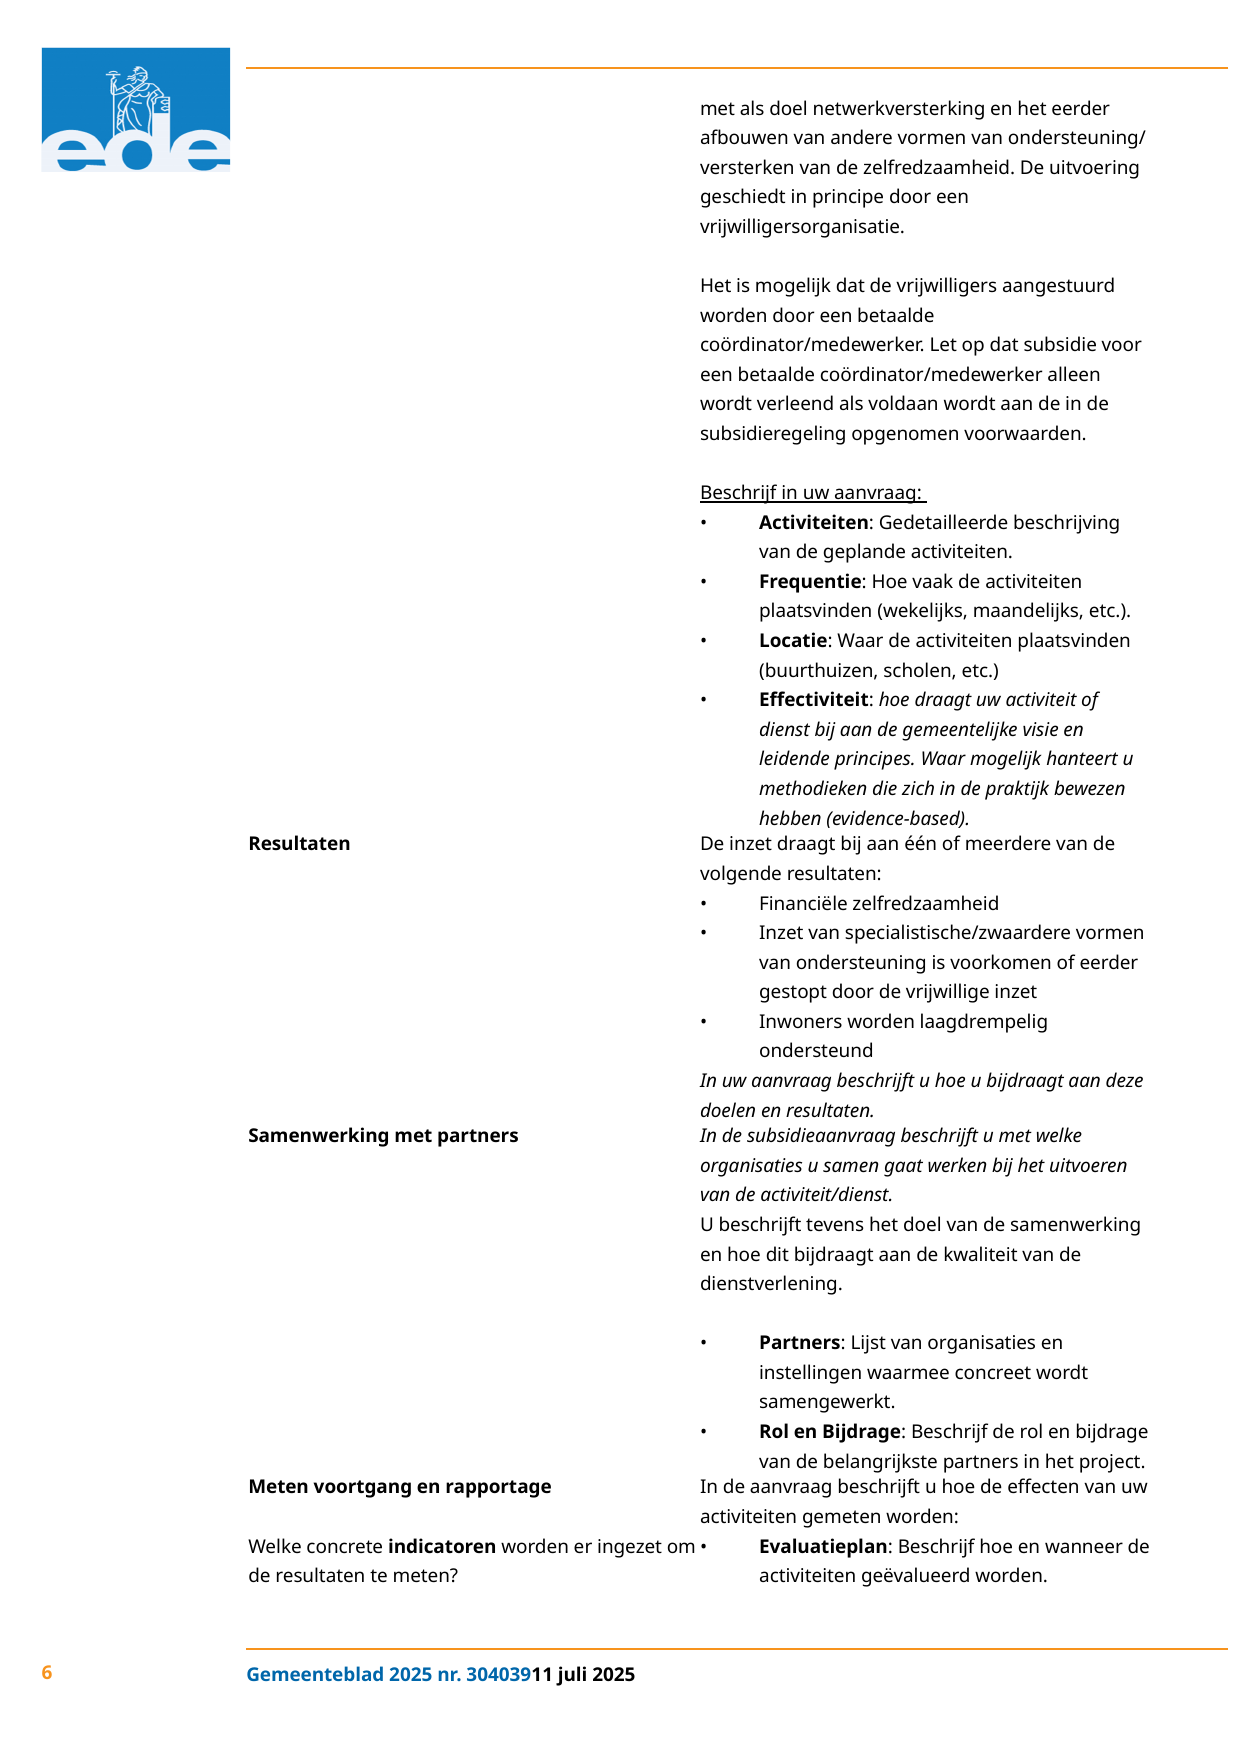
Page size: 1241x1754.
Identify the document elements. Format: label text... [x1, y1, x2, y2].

picture [41, 47, 231, 172]
table_cell Samenwerking met partners [248, 1123, 700, 1474]
table_cell In de subsidieaanvraag beschrijft u met welke organisaties u samen gaat werken bij het uitvoeren van de activiteit/dienst. U beschrijft tevens het doel van de samenwerking en hoe dit bijdraagt aan de kwaliteit van de dienstverlening. Partners: Lijst van organisaties en instellingen waarmee concreet wordt samengewerkt. Rol en Bijdrage: Beschrijf de rol en bijdrage van de belangrijkste partners in het project. [700, 1123, 1152, 1474]
table_cell De inzet draagt bij aan één of meerdere van de volgende resultaten: Financiële zelfredzaamheid Inzet van specialistische/zwaardere vormen van ondersteuning is voorkomen of eerder gestopt door de vrijwillige inzet Inwoners worden laagdrempelig ondersteund In uw aanvraag beschrijft u hoe u bijdraagt aan deze doelen en resultaten. [700, 831, 1152, 1122]
table_cell Resultaten [248, 831, 700, 1122]
table_cell Meten voortgang en rapportage Welke concrete indicatoren worden er ingezet om de resultaten te meten? [248, 1474, 700, 1588]
table_cell [248, 95, 700, 831]
table_cell In de aanvraag beschrijft u hoe de effecten van uw activiteiten gemeten worden: Evaluatieplan: Beschrijf hoe en wanneer de activiteiten geëvalueerd worden. Indicatoren: Specifieke indicatoren die gebruikt worden om de voortgang en resultaten te meten. Feedback: Beschrijf hoe feedback van deelnemers en stakeholders wordt verzameld en gebruikt voor verbetering. De verantwoording bevat zowel kwalitatieve elementen (zoals casusbeschrijvingen) als kwantitatieve elementen (indicatoren). Voor organisaties die ondersteuning bieden bij financiële vragen stellen we vanuit de Gemeente Ede in ieder geval de volgende indicatoren voor: Aantal gestarte trajecten Aantal afgeronde trajecten Welke specifieke groepen u bereikt en de aantallen Welk aantal inwoners u bereikt Welk aantal vrijwilligers u bereikt Hoe u aansluit bij de behoefte en energie van vrijwilligers Of u inwoners heeft doorverwezen en waarnaartoe Omschrijving van thema’s/ontwikkelingen/problematiek die u bij inwoners heeft gesignaleerd, bijvoorbeeld met betrekking tot eenzaamheid en overbelasting mantelzorgers In welke mate de inwoners tevreden waren met uw activiteiten (klanttevredenheidsonderzoek) In welke mate relevante partners/buurtbewoners tevreden zijn over de samenwerking Met welk resultaat trajecten zijn afgesloten [700, 1474, 1152, 1588]
table_cell Het betreft het verbinden van vrijwilligers aan hulpvragers op het gebied van: Schulden/ geldzorgen Administratie en financiële vragen Wanneer sprake is van zwaardere financiële problemen of als er problemen op meerdere levensgebieden zijn (waaronder ook financiële problemen) dan kan ondersteuning door professionals geboden worden, waar mogelijk in samenwerking met vrijwilligersorganisaties. Het kan zowel gaan om preventieve inzet met als doel het voorkomen van (specialistische) ondersteuning en/of preventieve inzet gelijktijdig of na afloop van (specialistische) ondersteuning met als doel netwerkversterking en het eerder afbouwen van andere vormen van ondersteuning/ versterken van de zelfredzaamheid. De uitvoering geschiedt in principe door een vrijwilligersorganisatie. Het is mogelijk dat de vrijwilligers aangestuurd worden door een betaalde coördinator/medewerker. Let op dat subsidie voor een betaalde coördinator/medewerker alleen wordt verleend als voldaan wordt aan de in de subsidieregeling opgenomen voorwaarden. Beschrijf in uw aanvraag: Activiteiten: Gedetailleerde beschrijving van de geplande activiteiten. Frequentie: Hoe vaak de activiteiten plaatsvinden (wekelijks, maandelijks, etc.). Locatie: Waar de activiteiten plaatsvinden (buurthuizen, scholen, etc.) Effectiviteit: hoe draagt uw activiteit of dienst bij aan de gemeentelijke visie en leidende principes. Waar mogelijk hanteert u methodieken die zich in de praktijk bewezen hebben (evidence-based). [700, 95, 1152, 831]
